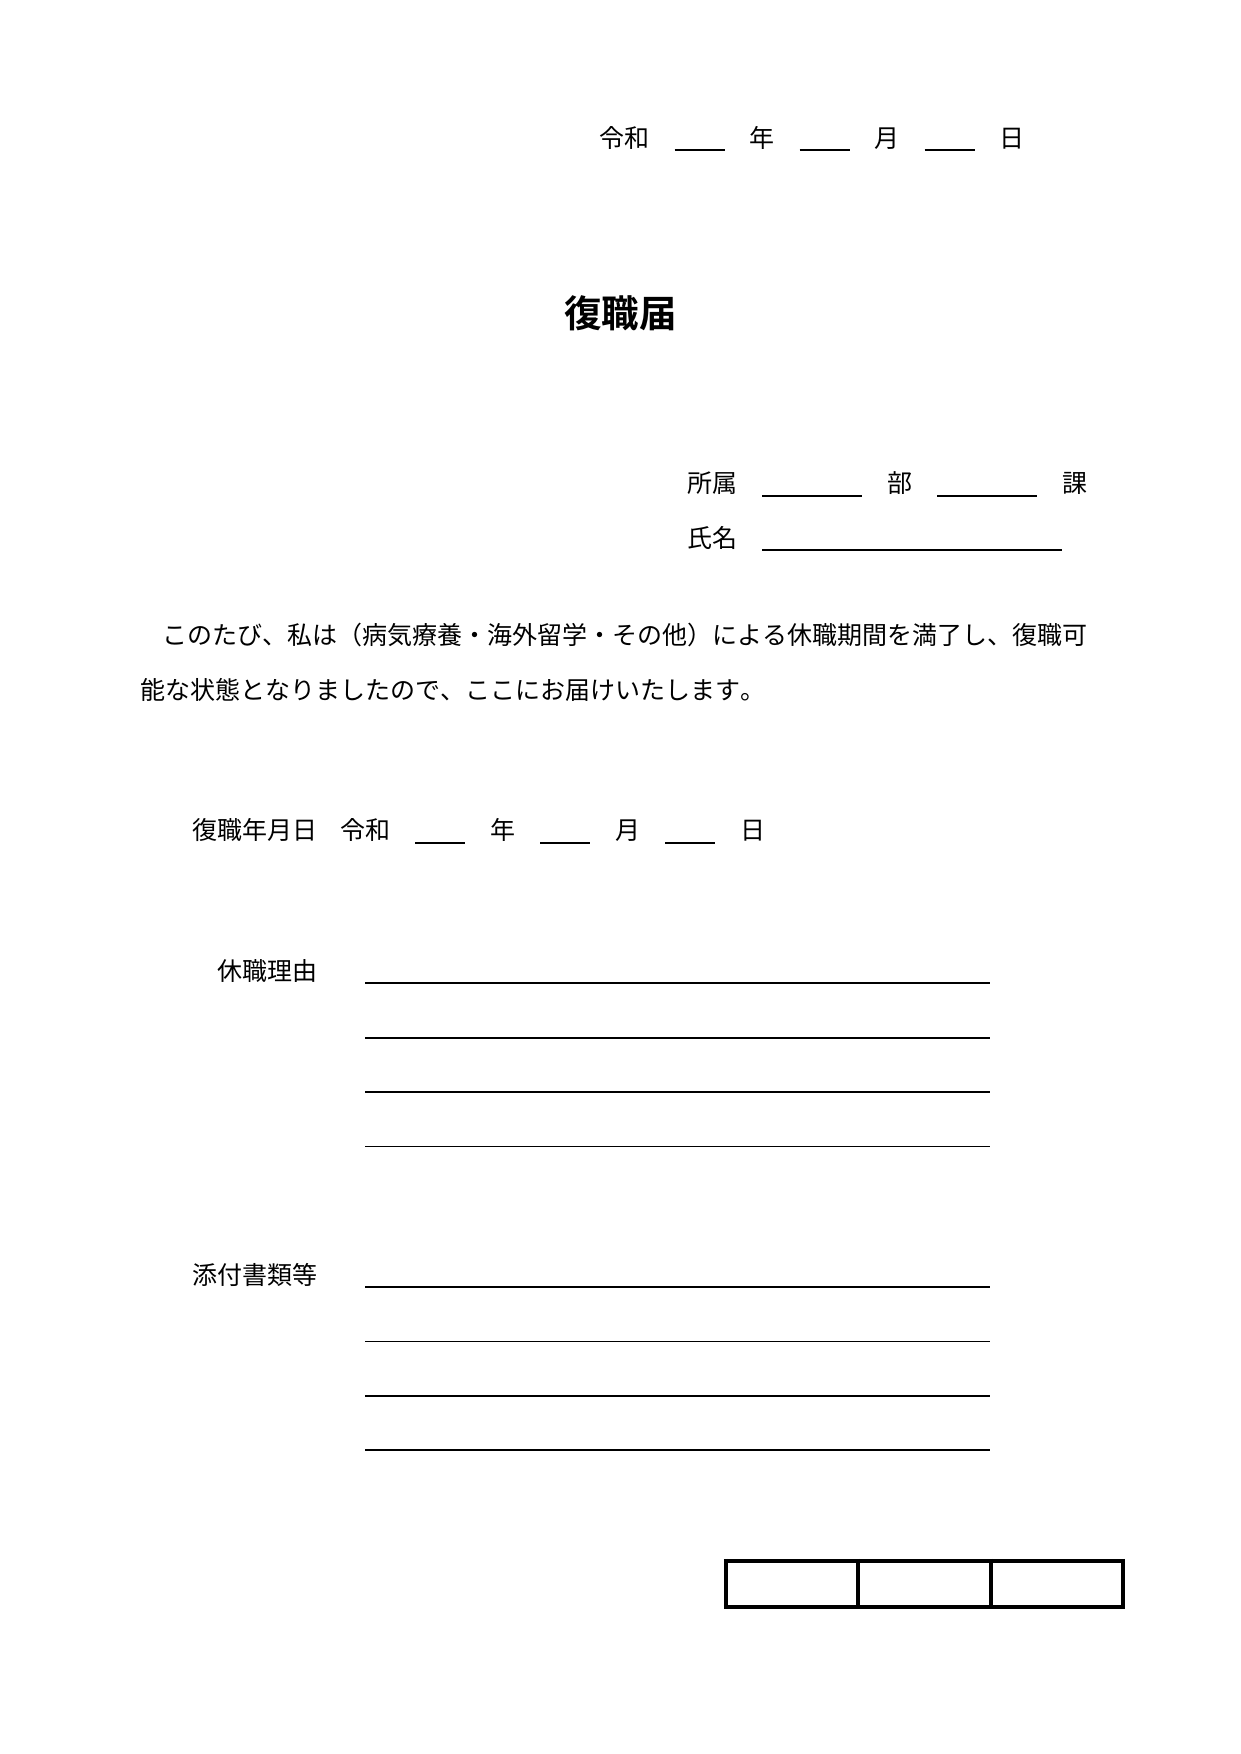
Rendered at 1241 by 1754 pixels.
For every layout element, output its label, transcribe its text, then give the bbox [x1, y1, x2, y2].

text 令和 年 月 日 [599, 118, 1122, 154]
text 休職理由 [118, 951, 1122, 988]
text 氏名 [687, 518, 1122, 554]
text 所属 部 課 [687, 464, 1122, 500]
table_header [728, 1563, 856, 1605]
table_header [118, 1559, 724, 1605]
text 復職年月日 令和 年 月 日 [118, 811, 1122, 847]
table_header [993, 1563, 1121, 1605]
text このたび、私は（病気療養・海外留学・その他）による休職期間を満了し、復職可能な状態となりましたので、ここにお届けいたします。 [140, 616, 1100, 706]
title 復職届 [118, 284, 1122, 338]
table_header [860, 1563, 989, 1605]
text 添付書類等 [118, 1255, 1122, 1291]
